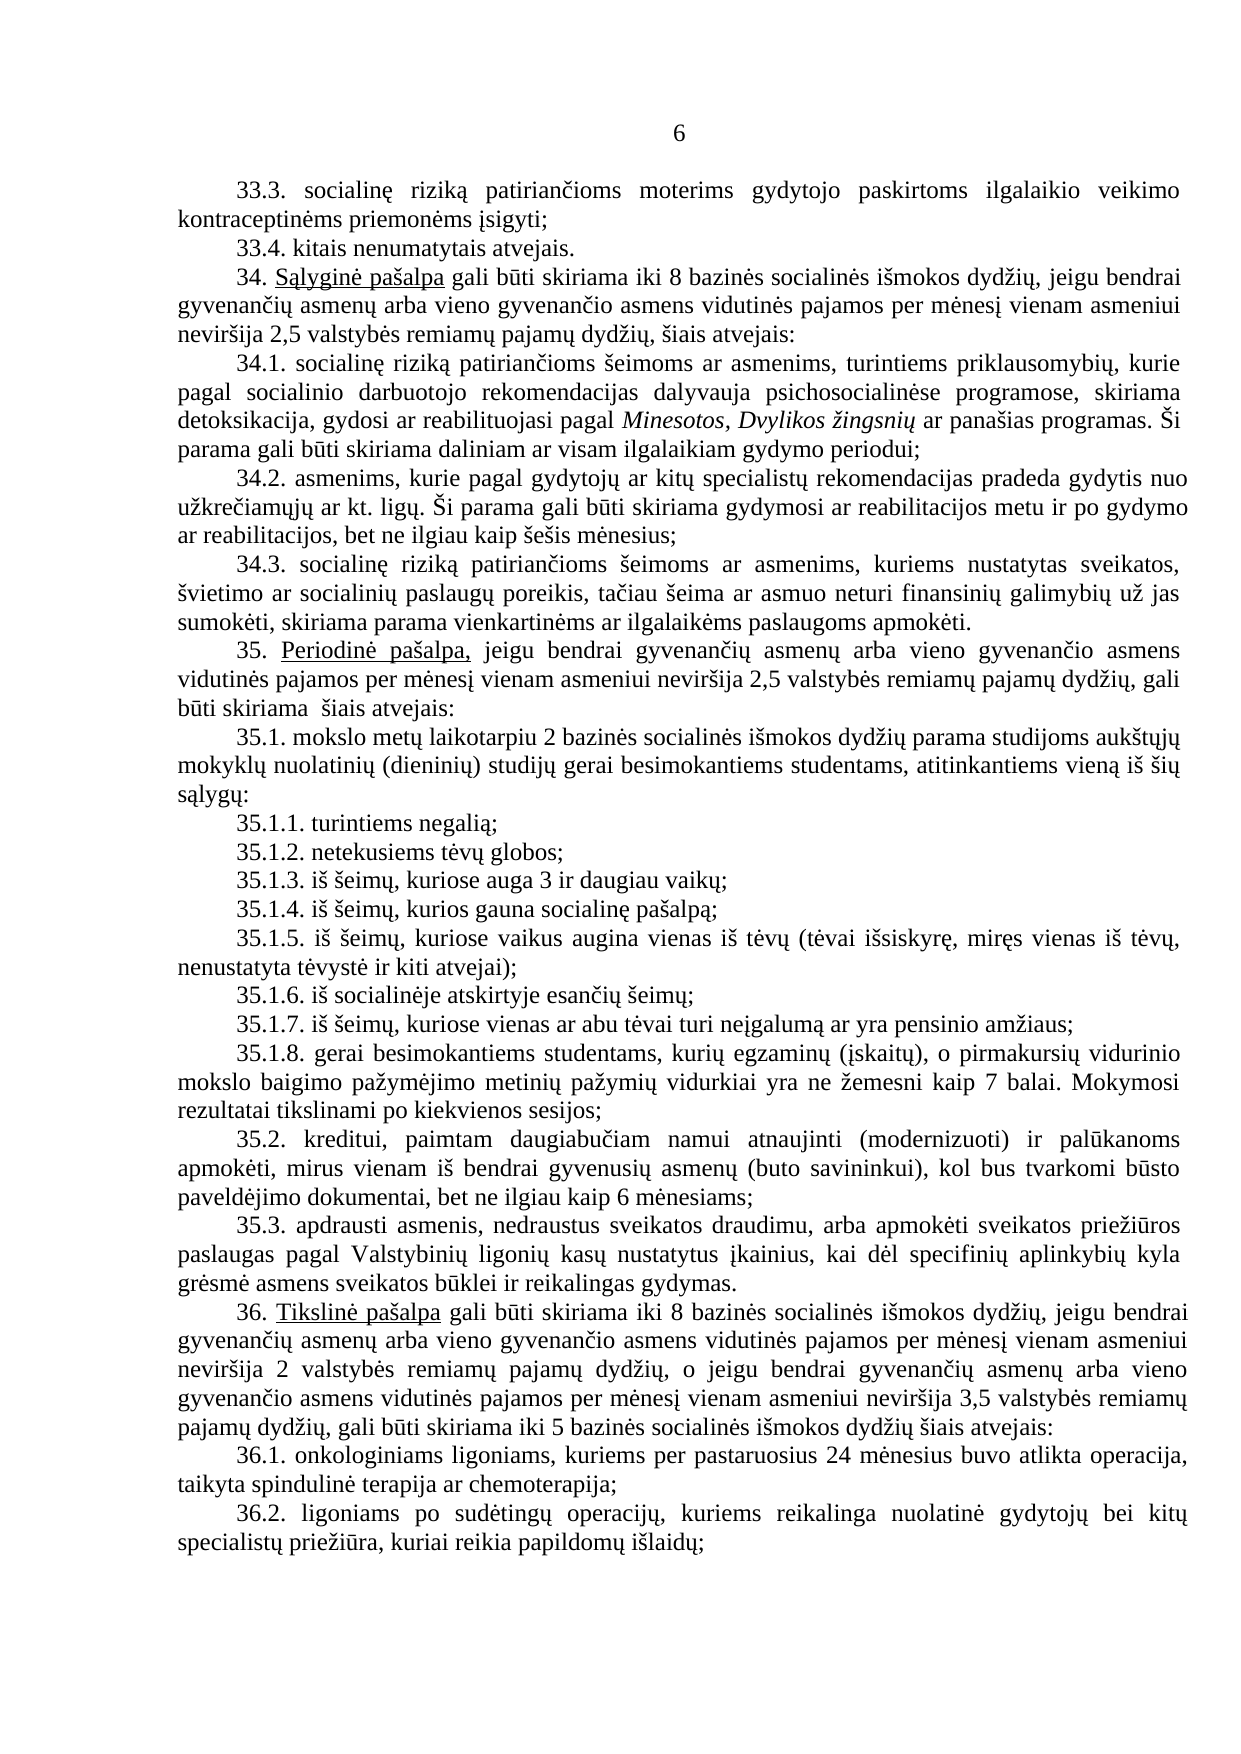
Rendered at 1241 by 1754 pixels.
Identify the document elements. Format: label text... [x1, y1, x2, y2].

text 35.1.6. iš socialinėje atskirtyje esančių šeimų; [177, 981, 1181, 1009]
text 35.1.2. netekusiems tėvų globos; [177, 837, 1181, 866]
text 35.1.4. iš šeimų, kurios gauna socialinę pašalpą; [177, 894, 1181, 923]
text 35.1.8. gerai besimokantiems studentams, kurių egzaminų (įskaitų), o pirmakursių vidurinio mokslo baigimo pažymėjimo metinių pažymių vidurkiai yra ne žemesni kaip 7 balai. Mokymosi rezultatai tikslinami po kiekvienos sesijos; [177, 1038, 1181, 1124]
text 35.2. kreditui, paimtam daugiabučiam namui atnaujinti (modernizuoti) ir palūkanoms apmokėti, mirus vienam iš bendrai gyvenusių asmenų (buto savininkui), kol bus tvarkomi būsto paveldėjimo dokumentai, bet ne ilgiau kaip 6 mėnesiams; [177, 1124, 1181, 1211]
text 35.1. mokslo metų laikotarpiu 2 bazinės socialinės išmokos dydžių parama studijoms aukštųjų mokyklų nuolatinių (dieninių) studijų gerai besimokantiems studentams, atitinkantiems vieną iš šių sąlygų: [177, 722, 1181, 808]
text 35.1.7. iš šeimų, kuriose vienas ar abu tėvai turi neįgalumą ar yra pensinio amžiaus; [177, 1009, 1181, 1038]
text 35. Periodinė pašalpa, jeigu bendrai gyvenančių asmenų arba vieno gyvenančio asmens vidutinės pajamos per mėnesį vienam asmeniui neviršija 2,5 valstybės remiamų pajamų dydžių, gali būti skiriama šiais atvejais: [177, 636, 1181, 722]
text 35.1.5. iš šeimų, kuriose vaikus augina vienas iš tėvų (tėvai išsiskyrę, miręs vienas iš tėvų, nenustatyta tėvystė ir kiti atvejai); [177, 923, 1181, 981]
text 34. Sąlyginė pašalpa gali būti skiriama iki 8 bazinės socialinės išmokos dydžių, jeigu bendrai gyvenančių asmenų arba vieno gyvenančio asmens vidutinės pajamos per mėnesį vienam asmeniui neviršija 2,5 valstybės remiamų pajamų dydžių, šiais atvejais: [177, 262, 1181, 348]
text 34.2. asmenims, kurie pagal gydytojų ar kitų specialistų rekomendacijas pradeda gydytis nuo užkrečiamųjų ar kt. ligų. Ši parama gali būti skiriama gydymosi ar reabilitacijos metu ir po gydymo ar reabilitacijos, bet ne ilgiau kaip šešis mėnesius; [177, 463, 1189, 549]
text 35.3. apdrausti asmenis, nedraustus sveikatos draudimu, arba apmokėti sveikatos priežiūros paslaugas pagal Valstybinių ligonių kasų nustatytus įkainius, kai dėl specifinių aplinkybių kyla grėsmė asmens sveikatos būklei ir reikalingas gydymas. [177, 1211, 1181, 1297]
text 35.1.3. iš šeimų, kuriose auga 3 ir daugiau vaikų; [177, 866, 1181, 894]
text 34.3. socialinę riziką patiriančioms šeimoms ar asmenims, kuriems nustatytas sveikatos, švietimo ar socialinių paslaugų poreikis, tačiau šeima ar asmuo neturi finansinių galimybių už jas sumokėti, skiriama parama vienkartinėms ar ilgalaikėms paslaugoms apmokėti. [177, 549, 1181, 636]
text 36.1. onkologiniams ligoniams, kuriems per pastaruosius 24 mėnesius buvo atlikta operacija, taikyta spindulinė terapija ar chemoterapija; [177, 1441, 1189, 1498]
text 36.2. ligoniams po sudėtingų operacijų, kuriems reikalinga nuolatinė gydytojų bei kitų specialistų priežiūra, kuriai reikia papildomų išlaidų; [177, 1498, 1189, 1556]
text 33.4. kitais nenumatytais atvejais. [177, 233, 1181, 262]
text 35.1.1. turintiems negalią; [177, 808, 1181, 837]
text 33.3. socialinę riziką patiriančioms moterims gydytojo paskirtoms ilgalaikio veikimo kontraceptinėms priemonėms įsigyti; [177, 176, 1181, 233]
text 34.1. socialinę riziką patiriančioms šeimoms ar asmenims, turintiems priklausomybių, kurie pagal socialinio darbuotojo rekomendacijas dalyvauja psichosocialinėse programose, skiriama detoksikacija, gydosi ar reabilituojasi pagal Minesotos, Dvylikos žingsnių ar panašias programas. Ši parama gali būti skiriama daliniam ar visam ilgalaikiam gydymo periodui; [177, 348, 1181, 463]
text 36. Tikslinė pašalpa gali būti skiriama iki 8 bazinės socialinės išmokos dydžių, jeigu bendrai gyvenančių asmenų arba vieno gyvenančio asmens vidutinės pajamos per mėnesį vienam asmeniui neviršija 2 valstybės remiamų pajamų dydžių, o jeigu bendrai gyvenančių asmenų arba vieno gyvenančio asmens vidutinės pajamos per mėnesį vienam asmeniui neviršija 3,5 valstybės remiamų pajamų dydžių, gali būti skiriama iki 5 bazinės socialinės išmokos dydžių šiais atvejais: [177, 1297, 1189, 1441]
